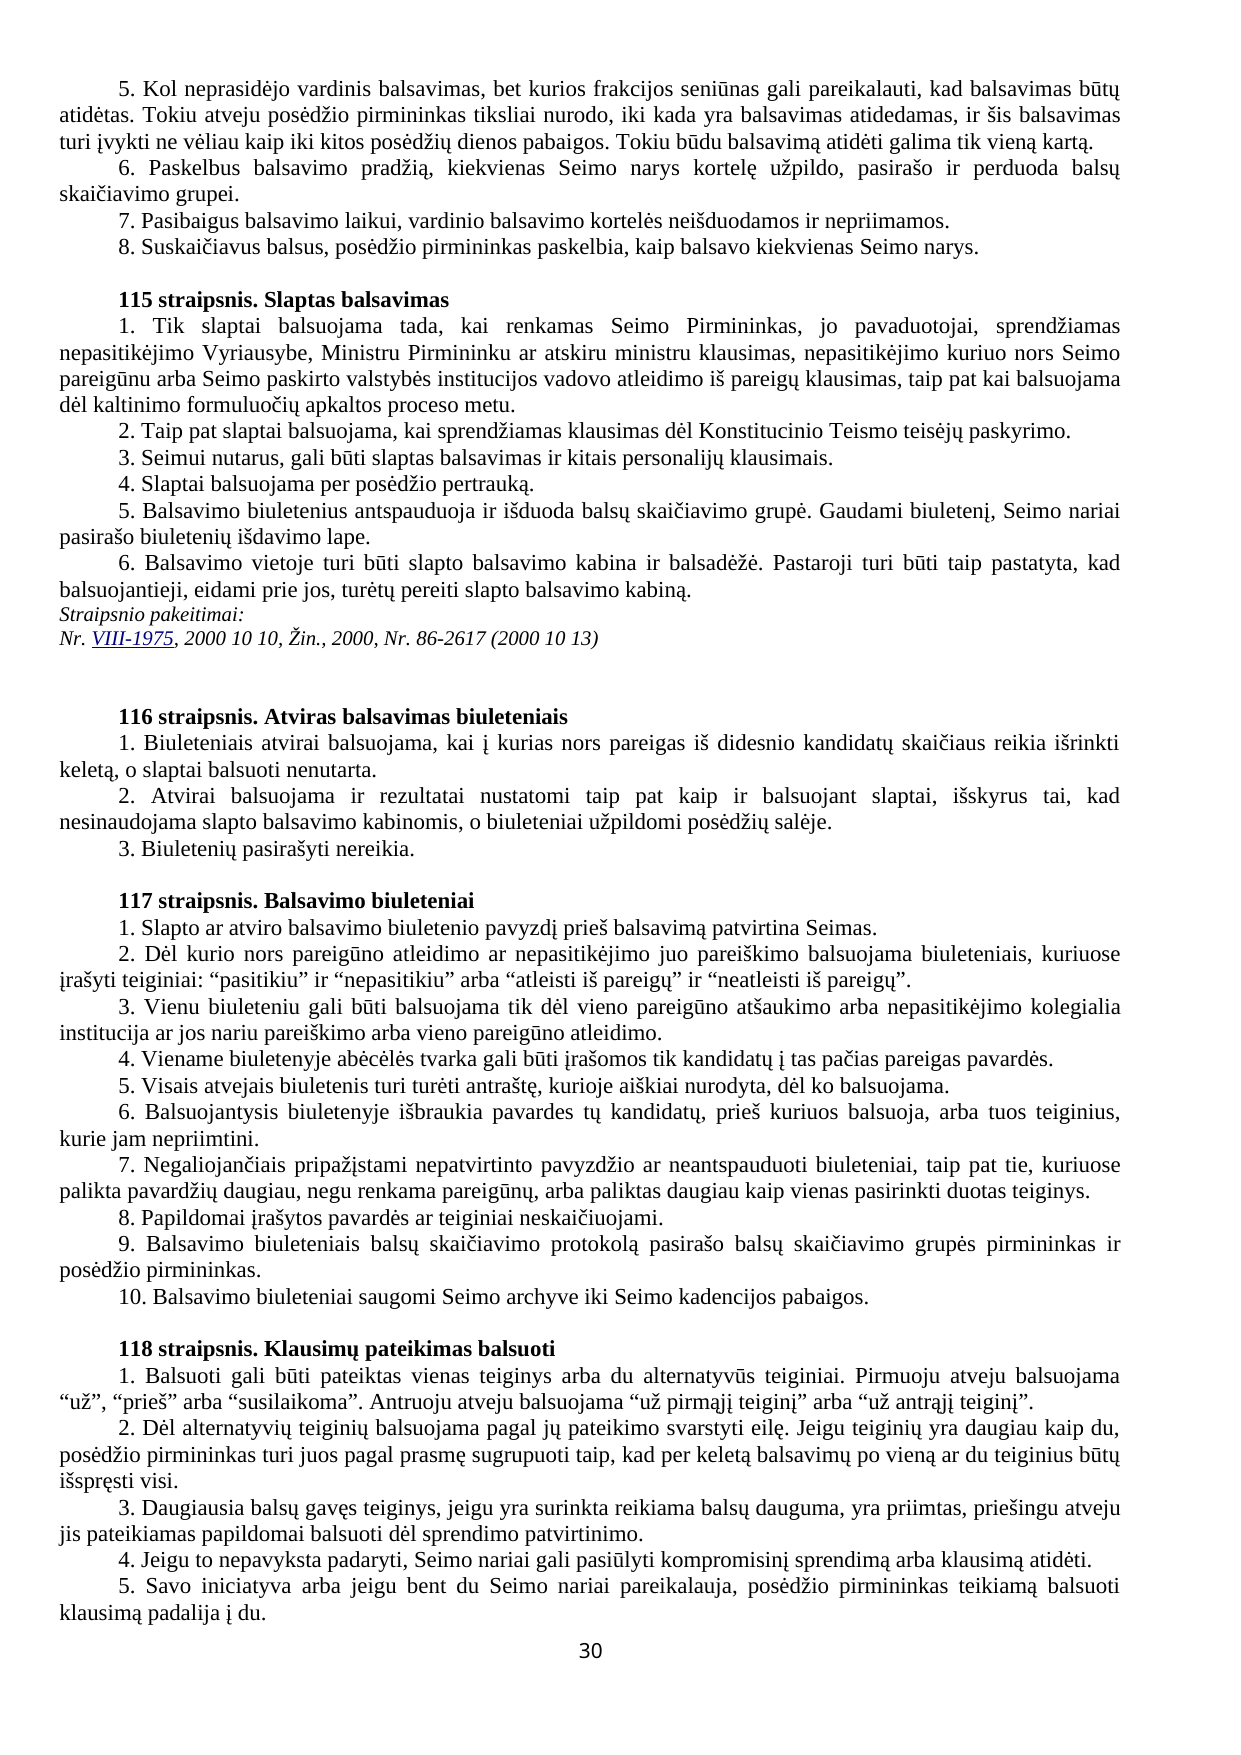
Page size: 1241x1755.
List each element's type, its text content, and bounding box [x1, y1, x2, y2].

text 116 straipsnis. Atviras balsavimas biuleteniais [59, 703, 1122, 729]
text 3. Seimui nutarus, gali būti slaptas balsavimas ir kitais personalijų klausimais. [59, 444, 1122, 470]
text 5. Savo iniciatyva arba jeigu bent du Seimo nariai pareikalauja, posėdžio pirmininkas teikiamą balsuoti klausimą padalija į du. [59, 1573, 1122, 1625]
text 6. Paskelbus balsavimo pradžią, kiekvienas Seimo narys kortelę užpildo, pasirašo ir perduoda balsų skaičiavimo grupei. [59, 154, 1122, 207]
text 6. Balsavimo vietoje turi būti slapto balsavimo kabina ir balsadėžė. Pastaroji turi būti taip pastatyta, kad balsuojantieji, eidami prie jos, turėtų pereiti slapto balsavimo kabiną. [59, 549, 1122, 602]
text 5. Kol neprasidėjo vardinis balsavimas, bet kurios frakcijos seniūnas gali pareikalauti, kad balsavimas būtų atidėtas. Tokiu atveju posėdžio pirmininkas tiksliai nurodo, iki kada yra balsavimas atidedamas, ir šis balsavimas turi įvykti ne vėliau kaip iki kitos posėdžių dienos pabaigos. Tokiu būdu balsavimą atidėti galima tik vieną kartą. [59, 75, 1122, 154]
text 4. Slaptai balsuojama per posėdžio pertrauką. [59, 470, 1122, 497]
text 8. Suskaičiavus balsus, posėdžio pirmininkas paskelbia, kaip balsavo kiekvienas Seimo narys. [59, 233, 1122, 259]
text Nr. VIII-1975, 2000 10 10, Žin., 2000, Nr. 86-2617 (2000 10 13) [59, 626, 1122, 650]
text 8. Papildomai įrašytos pavardės ar teiginiai neskaičiuojami. [59, 1204, 1122, 1230]
text 2. Taip pat slaptai balsuojama, kai sprendžiamas klausimas dėl Konstitucinio Teismo teisėjų paskyrimo. [59, 418, 1122, 444]
text 1. Balsuoti gali būti pateiktas vienas teiginys arba du alternatyvūs teiginiai. Pirmuoju atveju balsuojama “už”, “prieš” arba “susilaikoma”. Antruoju atveju balsuojama “už pirmąjį teiginį” arba “už antrąjį teiginį”. [59, 1362, 1122, 1414]
text 2. Dėl alternatyvių teiginių balsuojama pagal jų pateikimo svarstyti eilę. Jeigu teiginių yra daugiau kaip du, posėdžio pirmininkas turi juos pagal prasmę sugrupuoti taip, kad per keletą balsavimų po vieną ar du teiginius būtų išspręsti visi. [59, 1414, 1122, 1493]
text Straipsnio pakeitimai: [59, 602, 1122, 626]
text 9. Balsavimo biuleteniais balsų skaičiavimo protokolą pasirašo balsų skaičiavimo grupės pirmininkas ir posėdžio pirmininkas. [59, 1230, 1122, 1283]
text 118 straipsnis. Klausimų pateikimas balsuoti [59, 1335, 1122, 1362]
text 7. Pasibaigus balsavimo laikui, vardinio balsavimo kortelės neišduodamos ir nepriimamos. [59, 207, 1122, 233]
text 4. Viename biuletenyje abėcėlės tvarka gali būti įrašomos tik kandidatų į tas pačias pareigas pavardės. [59, 1046, 1122, 1072]
text 1. Tik slaptai balsuojama tada, kai renkamas Seimo Pirmininkas, jo pavaduotojai, sprendžiamas nepasitikėjimo Vyriausybe, Ministru Pirmininku ar atskiru ministru klausimas, nepasitikėjimo kuriuo nors Seimo pareigūnu arba Seimo paskirto valstybės institucijos vadovo atleidimo iš pareigų klausimas, taip pat kai balsuojama dėl kaltinimo formuluočių apkaltos proceso metu. [59, 312, 1122, 418]
text 3. Daugiausia balsų gavęs teiginys, jeigu yra surinkta reikiama balsų dauguma, yra priimtas, priešingu atveju jis pateikiamas papildomai balsuoti dėl sprendimo patvirtinimo. [59, 1493, 1122, 1546]
text 1. Biuleteniais atvirai balsuojama, kai į kurias nors pareigas iš didesnio kandidatų skaičiaus reikia išrinkti keletą, o slaptai balsuoti nenutarta. [59, 729, 1122, 782]
text 2. Dėl kurio nors pareigūno atleidimo ar nepasitikėjimo juo pareiškimo balsuojama biuleteniais, kuriuose įrašyti teiginiai: “pasitikiu” ir “nepasitikiu” arba “atleisti iš pareigų” ir “neatleisti iš pareigų”. [59, 940, 1122, 993]
text 1. Slapto ar atviro balsavimo biuletenio pavyzdį prieš balsavimą patvirtina Seimas. [59, 914, 1122, 940]
text 7. Negaliojančiais pripažįstami nepatvirtinto pavyzdžio ar neantspauduoti biuleteniai, taip pat tie, kuriuose palikta pavardžių daugiau, negu renkama pareigūnų, arba paliktas daugiau kaip vienas pasirinkti duotas teiginys. [59, 1151, 1122, 1204]
text 10. Balsavimo biuleteniai saugomi Seimo archyve iki Seimo kadencijos pabaigos. [59, 1283, 1122, 1309]
text 117 straipsnis. Balsavimo biuleteniai [59, 887, 1122, 914]
text 3. Vienu biuleteniu gali būti balsuojama tik dėl vieno pareigūno atšaukimo arba nepasitikėjimo kolegialia institucija ar jos nariu pareiškimo arba vieno pareigūno atleidimo. [59, 993, 1122, 1046]
text 115 straipsnis. Slaptas balsavimas [59, 286, 1122, 312]
text 5. Visais atvejais biuletenis turi turėti antraštę, kurioje aiškiai nurodyta, dėl ko balsuojama. [59, 1072, 1122, 1098]
text 4. Jeigu to nepavyksta padaryti, Seimo nariai gali pasiūlyti kompromisinį sprendimą arba klausimą atidėti. [59, 1546, 1122, 1573]
text 6. Balsuojantysis biuletenyje išbraukia pavardes tų kandidatų, prieš kuriuos balsuoja, arba tuos teiginius, kurie jam nepriimtini. [59, 1098, 1122, 1151]
text 3. Biuletenių pasirašyti nereikia. [59, 835, 1122, 861]
text 2. Atvirai balsuojama ir rezultatai nustatomi taip pat kaip ir balsuojant slaptai, išskyrus tai, kad nesinaudojama slapto balsavimo kabinomis, o biuleteniai užpildomi posėdžių salėje. [59, 782, 1122, 835]
text 5. Balsavimo biuletenius antspauduoja ir išduoda balsų skaičiavimo grupė. Gaudami biuletenį, Seimo nariai pasirašo biuletenių išdavimo lape. [59, 497, 1122, 549]
